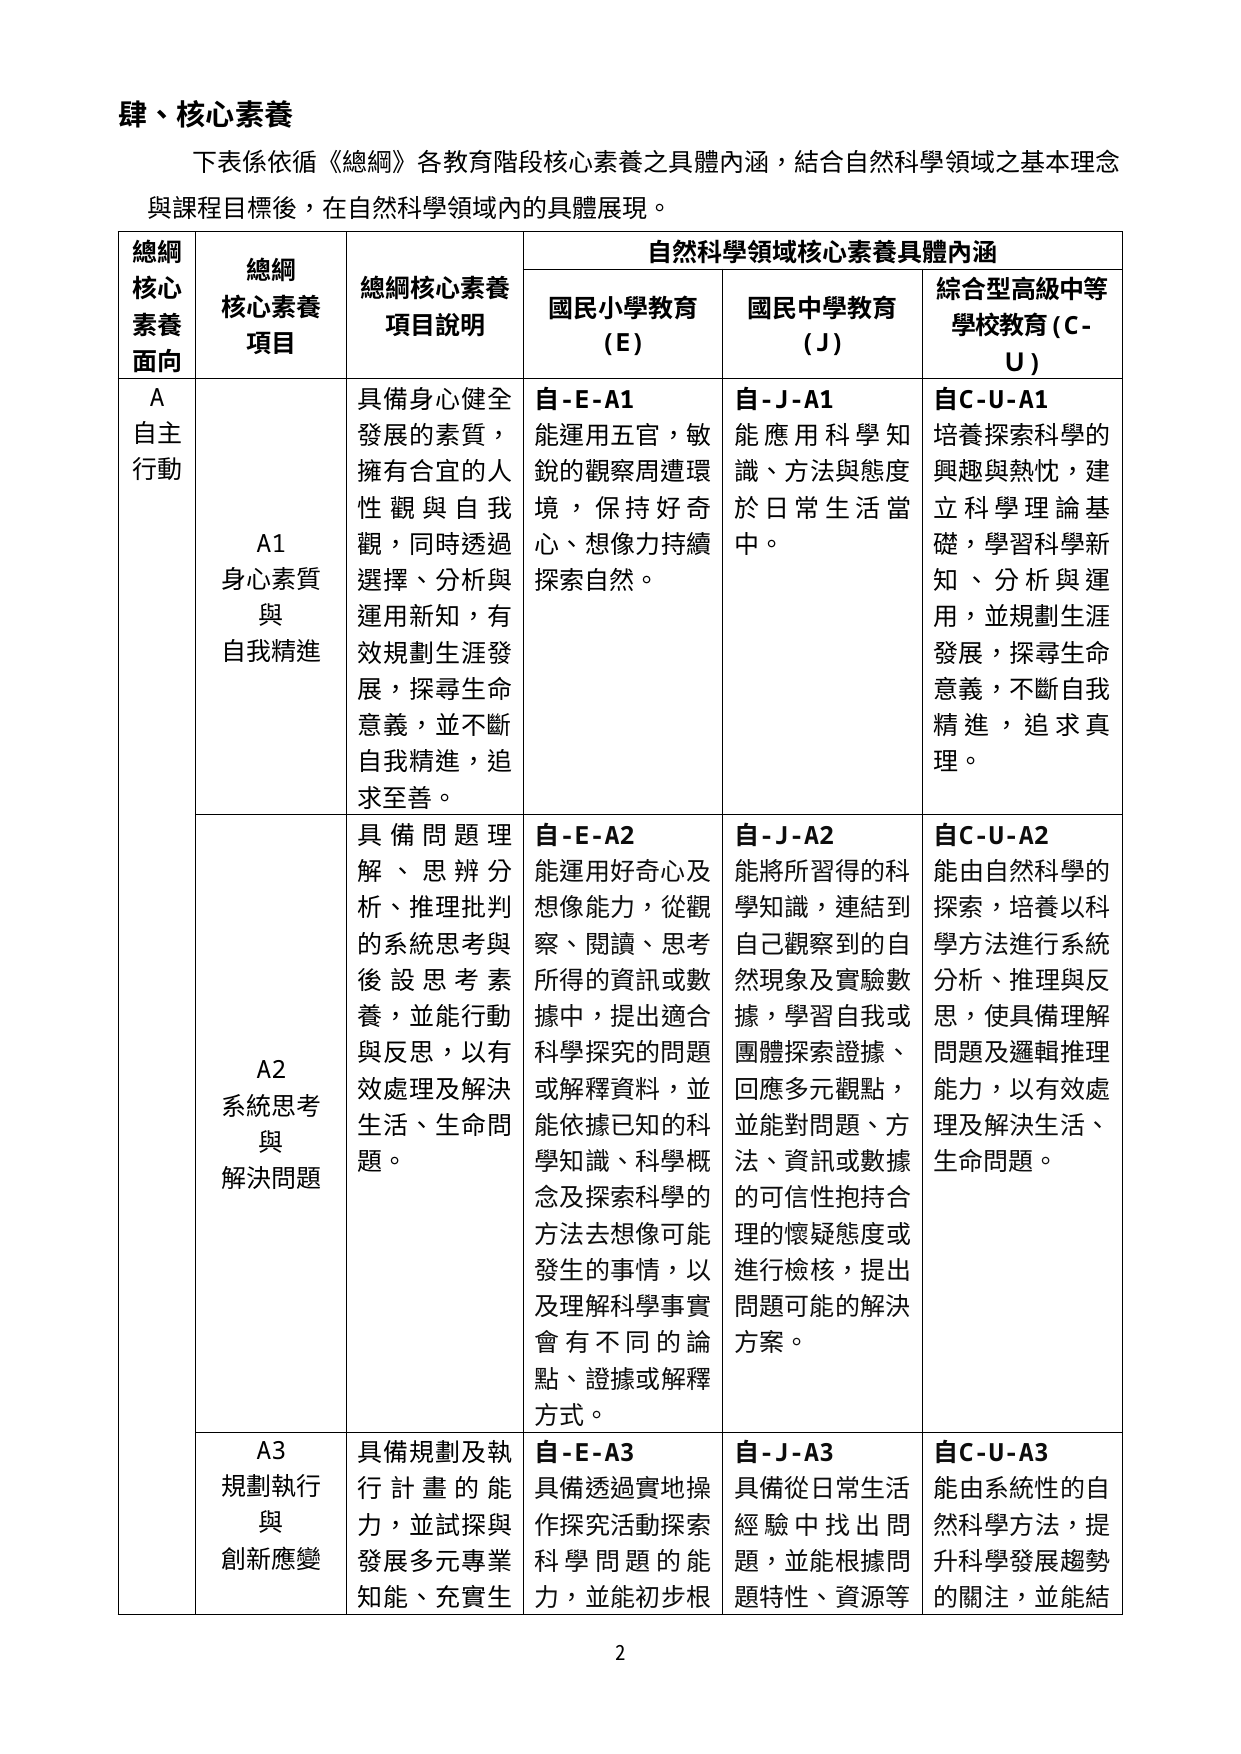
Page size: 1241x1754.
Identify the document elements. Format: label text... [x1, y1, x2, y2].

table_cell A3 規劃執行 與 創新應變 [196, 1433, 346, 1614]
table_cell 具備問題理解、思辨分析、推理批判的系統思考與後設思考素養，並能行動與反思，以有效處理及解決生活、生命問題。 [347, 815, 523, 1432]
table_cell A2 系統思考 與 解決問題 [196, 815, 346, 1432]
table_cell 國民中學教育 (J) [723, 270, 922, 378]
table_cell 具備身心健全發展的素質，擁有合宜的人性觀與自我觀，同時透過選擇、分析與運用新知，有效規劃生涯發展，探尋生命意義，並不斷自我精進，追求至善。 [347, 379, 523, 814]
table_cell 自C-U-A1 培養探索科學的興趣與熱忱，建立科學理論基礎，學習科學新知、分析與運用，並規劃生涯發展，探尋生命意義，不斷自我精進，追求真理。 [923, 379, 1122, 814]
table_header 自然科學領域核心素養具體內涵 [524, 232, 1122, 268]
table_cell 自C-U-A2 能由自然科學的探索，培養以科學方法進行系統分析、推理與反思，使具備理解問題及邏輯推理能力，以有效處理及解決生活、生命問題。 [923, 815, 1122, 1432]
table_header 總綱核心素養面向 [119, 232, 195, 378]
table_cell 自-J-A2 能將所習得的科學知識，連結到自己觀察到的自然現象及實驗數據，學習自我或團體探索證據、回應多元觀點，並能對問題、方法、資訊或數據的可信性抱持合理的懷疑態度或進行檢核，提出問題可能的解決方案。 [723, 815, 922, 1432]
table_cell A 自主行動 [119, 379, 195, 1614]
table_cell 綜合型高級中等學校教育(C-Ｕ) [923, 270, 1122, 378]
text 肆、核心素養 [118, 89, 1122, 134]
table_cell 國民小學教育 (E) [524, 270, 722, 378]
table_cell 自-J-A1 能應用科學知識、方法與態度於日常生活當中。 [723, 379, 922, 814]
table_cell 自-E-A2 能運用好奇心及想像能力，從觀察、閱讀、思考所得的資訊或數據中，提出適合科學探究的問題或解釋資料，並能依據已知的科學知識、科學概念及探索科學的方法去想像可能發生的事情，以及理解科學事實會有不同的論點、證據或解釋方式。 [524, 815, 722, 1432]
table_cell A1 身心素質 與 自我精進 [196, 379, 346, 814]
table_cell 自-E-A1 能運用五官，敏銳的觀察周遭環境，保持好奇心、想像力持續探索自然。 [524, 379, 722, 814]
table_header 總綱核心素養 項目說明 [347, 232, 523, 378]
table_cell 具備規劃及執行計畫的能力，並試探與發展多元專業知能、充實生 [347, 1433, 523, 1614]
table_cell 自-E-A3 具備透過實地操作探究活動探索科學問題的能力，並能初步根 [524, 1433, 722, 1614]
table_header 總綱 核心素養 項目 [196, 232, 346, 378]
text 下表係依循《總綱》各教育階段核心素養之具體內涵，結合自然科學領域之基本理念與課程目標後，在自然科學領域內的具體展現。 [148, 134, 1122, 226]
table_cell 自-J-A3 具備從日常生活經驗中找出問題，並能根據問題特性、資源等 [723, 1433, 922, 1614]
table_cell 自C-U-A3 能由系統性的自然科學方法，提升科學發展趨勢的關注，並能結 [923, 1433, 1122, 1614]
